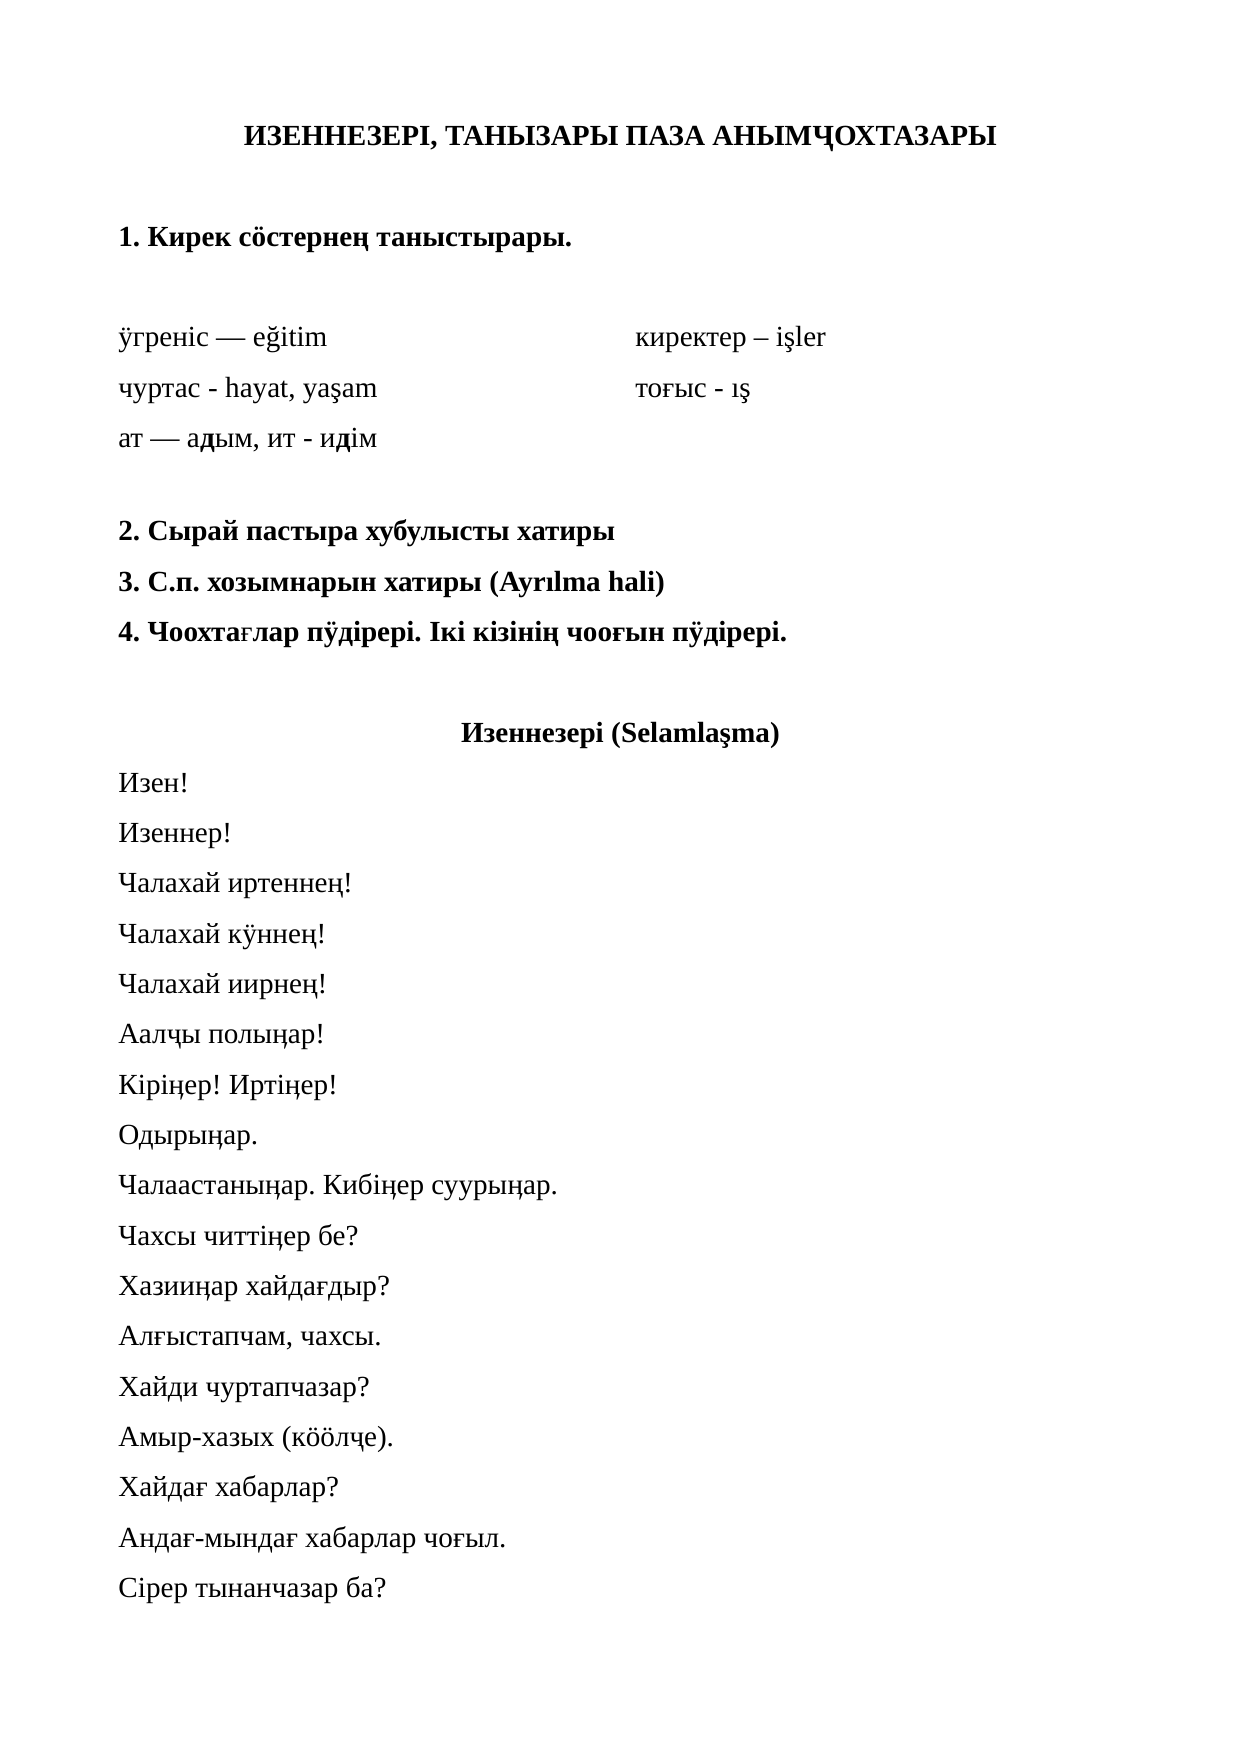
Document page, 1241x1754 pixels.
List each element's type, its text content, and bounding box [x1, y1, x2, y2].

text Одырыӊар. [118, 1117, 1122, 1151]
text 3. С.п. хозымнарын хатиры (Ayrılma hali) [118, 564, 1122, 597]
text Алғыстапчам, чахсы. [118, 1318, 1122, 1352]
text Андағ-мындағ хабарлар чоғыл. [118, 1520, 1122, 1553]
text Чалахай иртеннең! [118, 866, 1122, 899]
text Сірер тынанчазар ба? [118, 1570, 1122, 1603]
text Кіріӊер! Иртіӊер! [118, 1067, 1122, 1100]
text ӱгренiс — eğitim киректер – işler [118, 319, 1122, 353]
text Чалахай иирнең! [118, 966, 1122, 1000]
text Хазииӊар хайдағдыр? [118, 1268, 1122, 1302]
text Изен! [118, 765, 1122, 798]
text чуртас - hayat, yaşam тоғыс - ış [118, 370, 1122, 403]
text ат — адым, ит - идім [118, 420, 1122, 453]
text 4. Чоохтағлар пӱдiрерi. Ікі кізінің чооғын пÿдірері. [118, 614, 1122, 648]
text Чалахай кӱннең! [118, 916, 1122, 949]
text ИЗЕННЕЗЕРI, ТАНЫЗАРЫ ПАЗА АНЫМҶОХТАЗАРЫ [118, 118, 1122, 152]
text Аалҷы полыӊар! [118, 1017, 1122, 1050]
text Чахсы читтіӊер бе? [118, 1218, 1122, 1251]
text 2. Сырай пастыра хубулысты хатиры [118, 513, 1122, 547]
text Хайдағ хабарлар? [118, 1469, 1122, 1503]
text Амыр-хазых (кӧӧлҷе). [118, 1419, 1122, 1453]
text Хайди чуртапчазар? [118, 1369, 1122, 1402]
text Изеннезерi (Selamlaşma) [118, 715, 1122, 748]
text 1. Кирек сӧстернең таныстырары. [118, 219, 1122, 252]
text Изеннер! [118, 815, 1122, 849]
text Чалаастаныӊар. Кибіӊер суурыӊар. [118, 1167, 1122, 1201]
